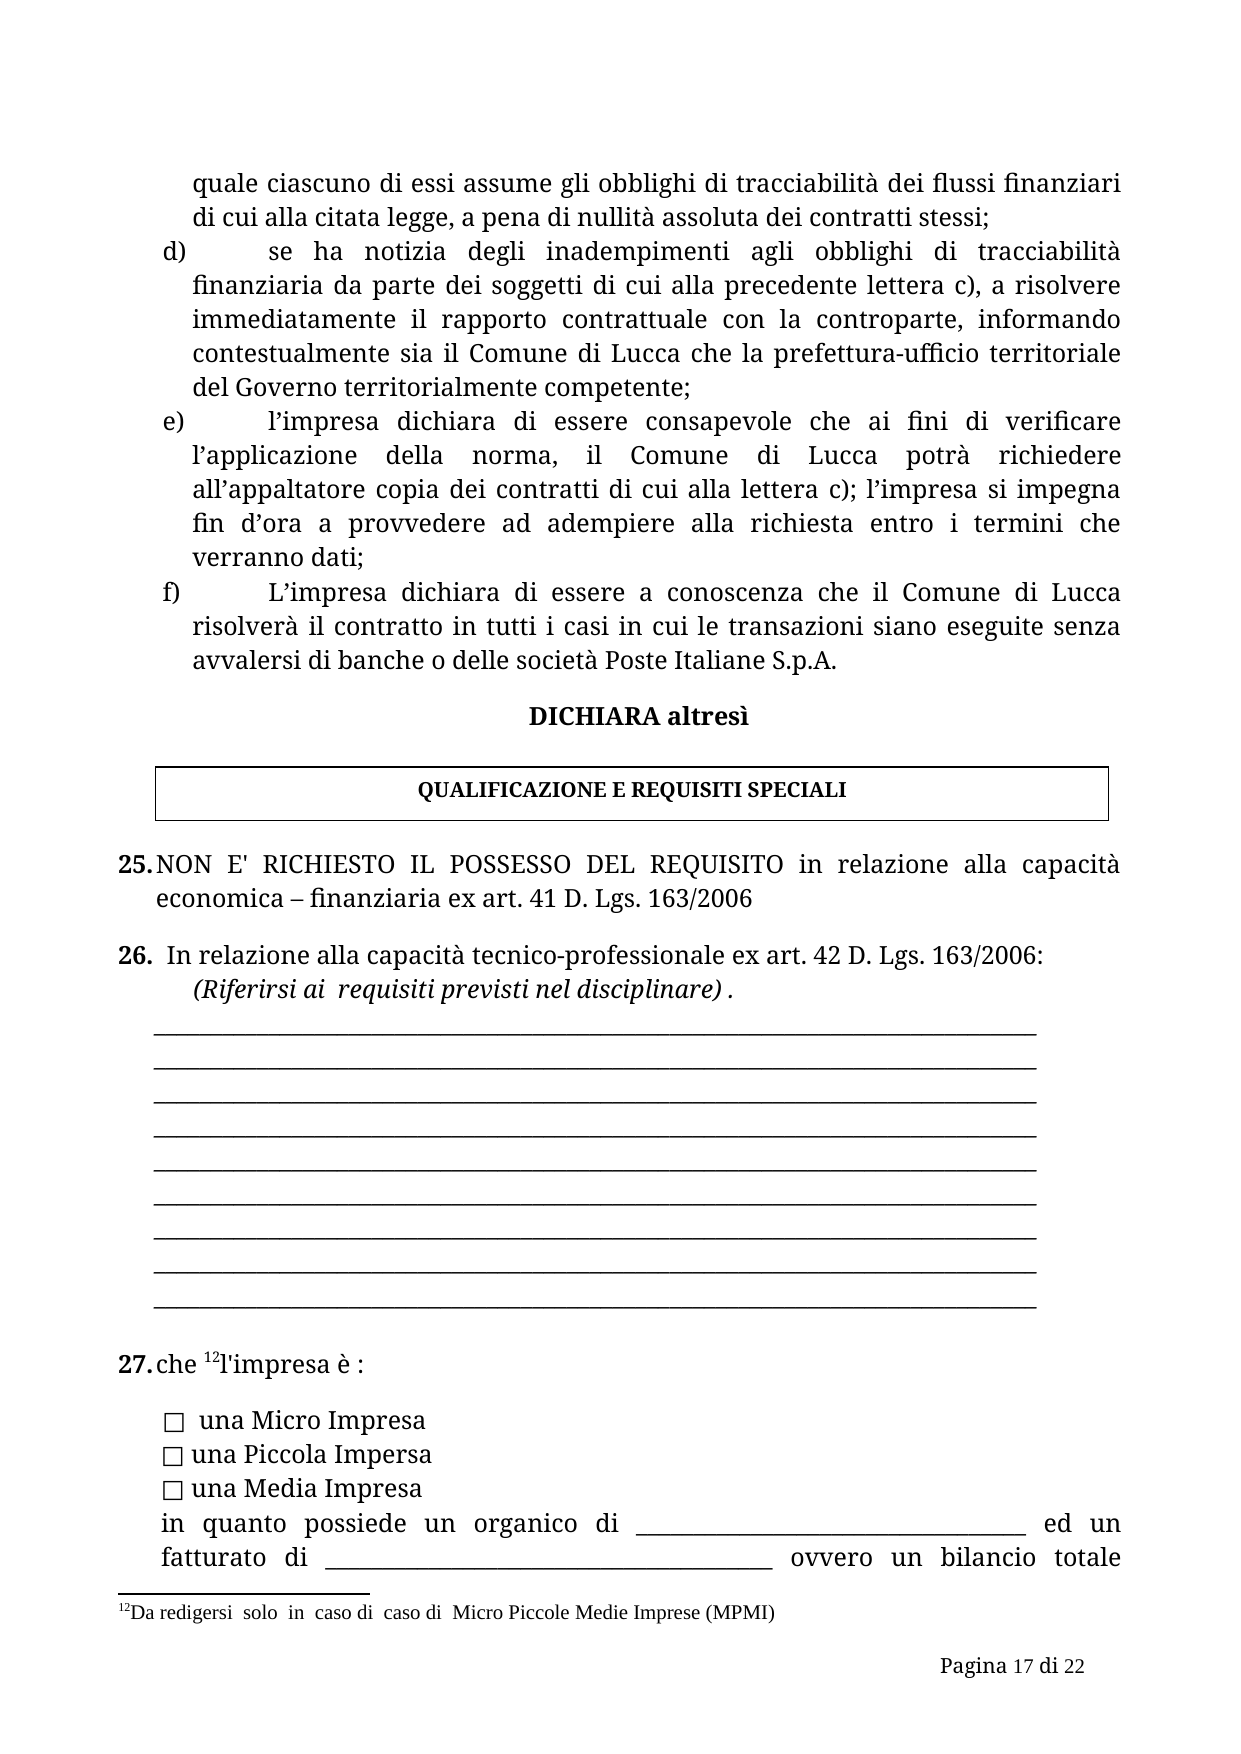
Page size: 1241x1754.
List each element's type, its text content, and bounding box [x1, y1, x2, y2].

text 25. NON E' RICHIESTO IL POSSESSO DEL REQUISITO in relazione alla capacità economica – finanziaria ex art. 41 D. Lgs. 163/2006 [118, 847, 1122, 915]
list L’impresa dichiara di essere a conoscenza che il Comune di Lucca risolverà il contratto in tutti i casi in cui le transazioni siano eseguite senza avvalersi di banche o delle società Poste Italiane S.p.A. [162, 574, 1122, 676]
text _____________________________________________________________________________ _____________________________________________________________________________ _____________________________________________________________________________ _____________________________________________________________________________ _____________________________________________________________________________ _____________________________________________________________________________ _____________________________________________________________________________ _____________________________________________________________________________ [156, 1040, 1122, 1346]
text 27. che l'impresa è : [118, 1346, 1122, 1380]
subtitle QUALIFICAZIONE E REQUISITI SPECIALI [171, 775, 1093, 804]
list quale ciascuno di essi assume gli obblighi di tracciabilità dei flussi finanziari di cui alla citata legge, a pena di nullità assoluta dei contratti stessi; [162, 165, 1122, 233]
text □ una Piccola Impersa [161, 1437, 1122, 1471]
text in quanto possiede un organico di __________________________________ ed un fatturato di _______________________________________ ovvero un bilancio totale [161, 1505, 1122, 1573]
list se ha notizia degli inadempimenti agli obblighi di tracciabilità finanziaria da parte dei soggetti di cui alla precedente lettera c), a risolvere immediatamente il rapporto contrattuale con la controparte, informando contestualmente sia il Comune di Lucca che la prefettura-ufficio territoriale del Governo territorialmente competente; [162, 233, 1122, 404]
text (Riferirsi ai requisiti previsti nel disciplinare) . [193, 972, 1122, 1006]
text DICHIARA altresì [156, 699, 1122, 733]
text □ una Micro Impresa [156, 1403, 1122, 1437]
text Da redigersi solo in caso di caso di Micro Piccole Medie Imprese (MPMI) [118, 1600, 1122, 1624]
text _____________________________________________________________________________ [156, 1006, 1122, 1040]
list l’impresa dichiara di essere consapevole che ai fini di verificare l’applicazione della norma, il Comune di Lucca potrà richiedere all’appaltatore copia dei contratti di cui alla lettera c); l’impresa si impegna fin d’ora a provvedere ad adempiere alla richiesta entro i termini che verranno dati; [162, 404, 1122, 574]
text 26. In relazione alla capacità tecnico-professionale ex art. 42 D. Lgs. 163/2006: [118, 937, 1122, 972]
text □ una Media Impresa [161, 1471, 1122, 1505]
